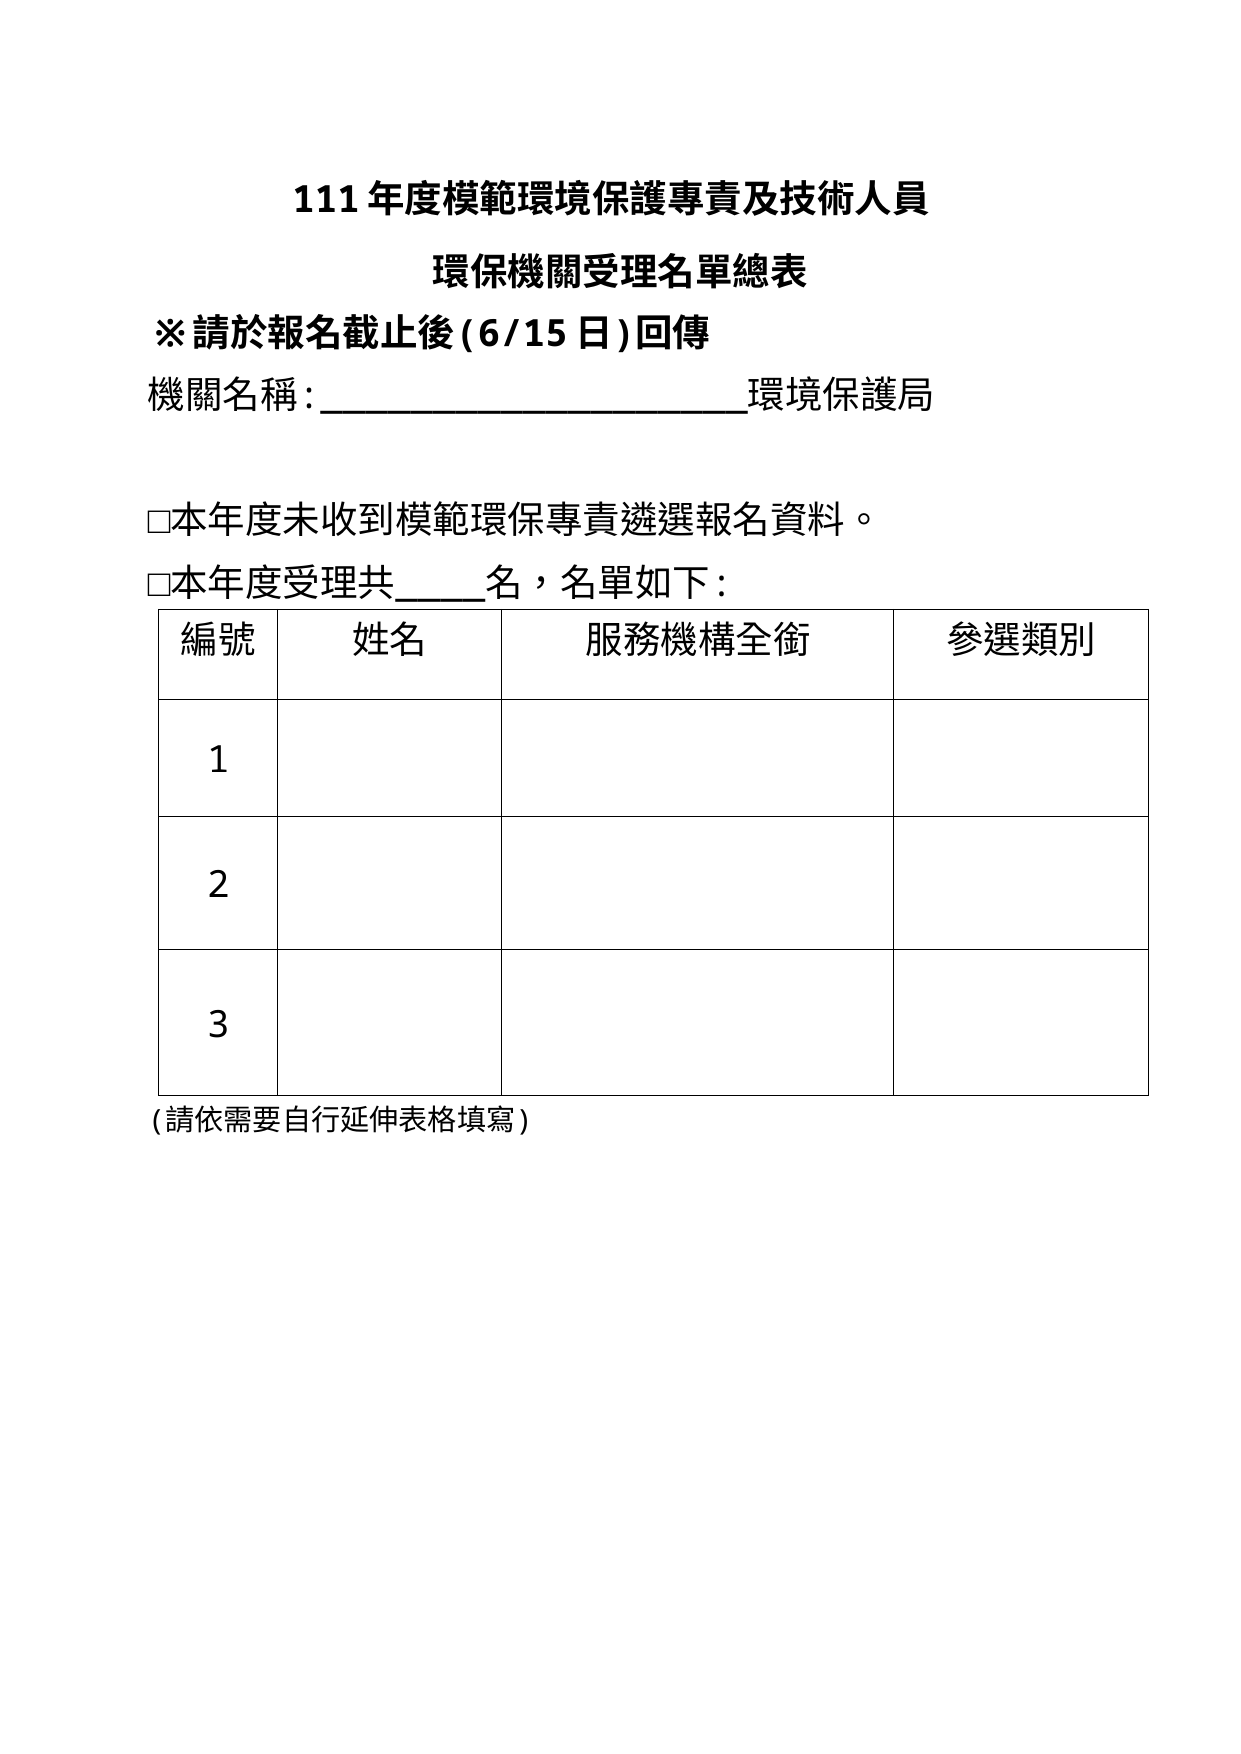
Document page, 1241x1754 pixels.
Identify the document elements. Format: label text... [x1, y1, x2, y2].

table_cell [894, 817, 1148, 949]
text 111年度模範環境保護專責及技術人員 [148, 169, 1092, 223]
text □本年度受理共____名，名單如下: [148, 546, 1092, 609]
table_header 服務機構全銜 [502, 610, 893, 698]
table_cell [278, 950, 501, 1095]
table_cell [278, 700, 501, 816]
text ※請於報名截止後(6/15日)回傳 [148, 296, 1092, 359]
table_cell 1 [159, 700, 277, 816]
table_header 姓名 [278, 610, 501, 698]
table_header 參選類別 [894, 610, 1148, 698]
table_cell [502, 817, 893, 949]
table_cell [502, 700, 893, 816]
text 環保機關受理名單總表 [148, 242, 1092, 296]
table_header 編號 [159, 610, 277, 698]
table_cell [894, 700, 1148, 816]
table_cell [894, 950, 1148, 1095]
text □本年度未收到模範環保專責遴選報名資料。 [148, 484, 1092, 546]
table_cell [502, 950, 893, 1095]
table_cell [278, 817, 501, 949]
table_cell 2 [159, 817, 277, 949]
table_cell 3 [159, 950, 277, 1095]
text 機關名稱:___________________環境保護局 [148, 359, 1092, 421]
text (請依需要自行延伸表格填寫) [148, 1096, 1092, 1138]
